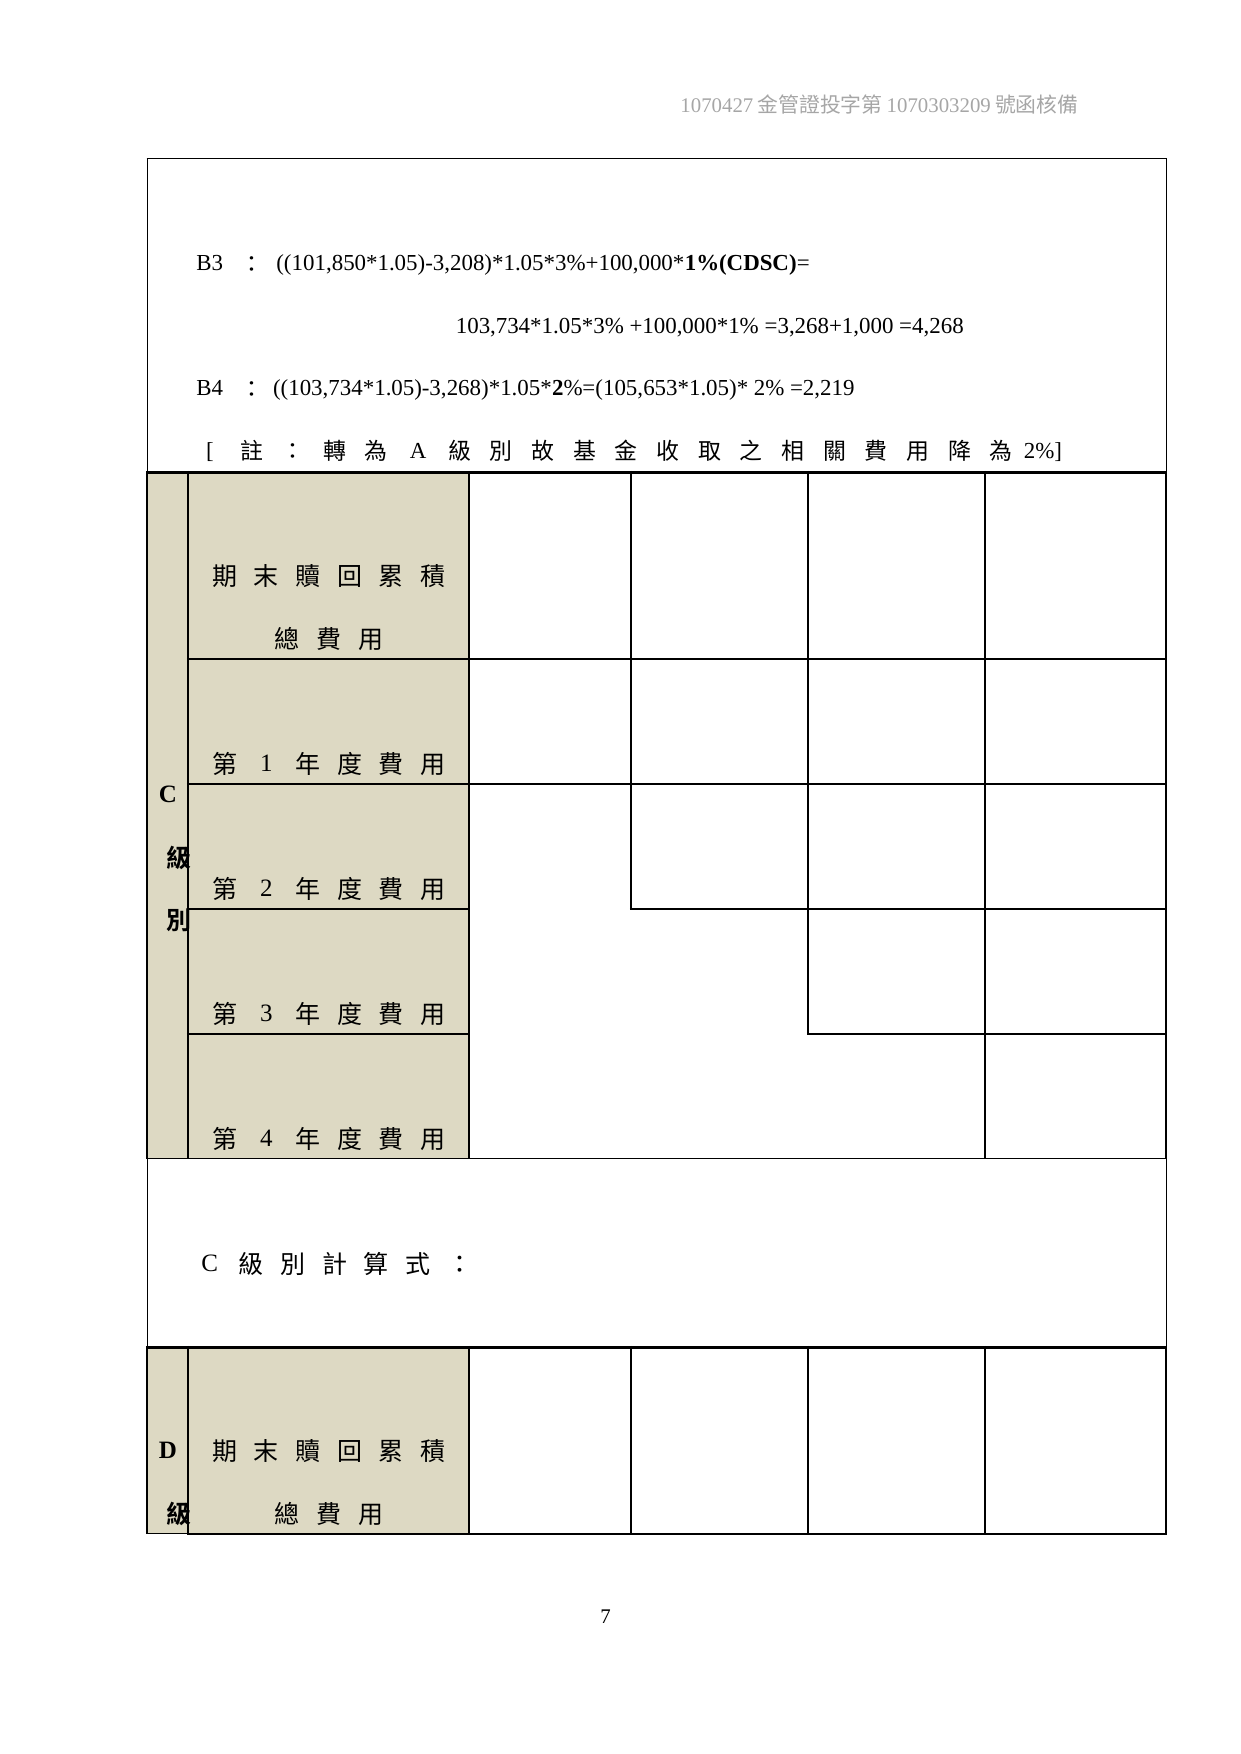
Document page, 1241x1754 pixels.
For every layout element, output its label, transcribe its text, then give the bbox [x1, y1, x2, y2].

table_cell [808, 1035, 984, 1158]
table_cell [809, 474, 984, 658]
table_cell [470, 660, 630, 783]
table_cell [631, 1033, 808, 1158]
table_cell [986, 1035, 1165, 1158]
table_cell [809, 910, 984, 1033]
table_cell C級別 [148, 474, 187, 1158]
table_cell [632, 1349, 807, 1533]
table_cell [470, 908, 631, 1033]
table_cell [632, 660, 807, 783]
table_cell [809, 660, 984, 783]
table_cell 第4年度費用 [189, 1035, 468, 1158]
table_cell [470, 785, 630, 908]
table_cell [809, 1349, 984, 1533]
table_cell [986, 910, 1165, 1033]
table_cell 第2年度費用 [189, 785, 468, 908]
table_cell [470, 1033, 631, 1158]
table_cell D級別 [148, 1349, 187, 1533]
table_cell 第3年度費用 [189, 910, 468, 1033]
table_cell [986, 1349, 1165, 1533]
table_cell [470, 474, 630, 658]
table_cell 第1年度費用 [189, 660, 468, 783]
table_cell [986, 785, 1165, 908]
table_cell [986, 474, 1165, 658]
table_cell C級別計算式： [148, 1159, 1166, 1346]
table_cell [470, 1349, 630, 1533]
table_cell 期末贖回累積總費用 [189, 1349, 468, 1533]
table_cell [986, 660, 1165, 783]
table_cell [632, 785, 807, 908]
table_cell [632, 474, 807, 658]
table_cell [631, 910, 807, 1033]
table_cell 期末贖回累積總費用 [189, 474, 468, 658]
table_cell B3：((101,850*1.05)-3,208)*1.05*3%+100,000*1%(CDSC)= 103,734*1.05*3% +100,000*1% =3,268+1,000 =4,268 B4：((103,734*1.05)-3,268)*1.05*2%=(105,653*1.05)* 2% =2,219 [註：轉為A級別故基金收取之相關費用降為2%] [148, 159, 1166, 471]
table_cell [809, 785, 984, 908]
